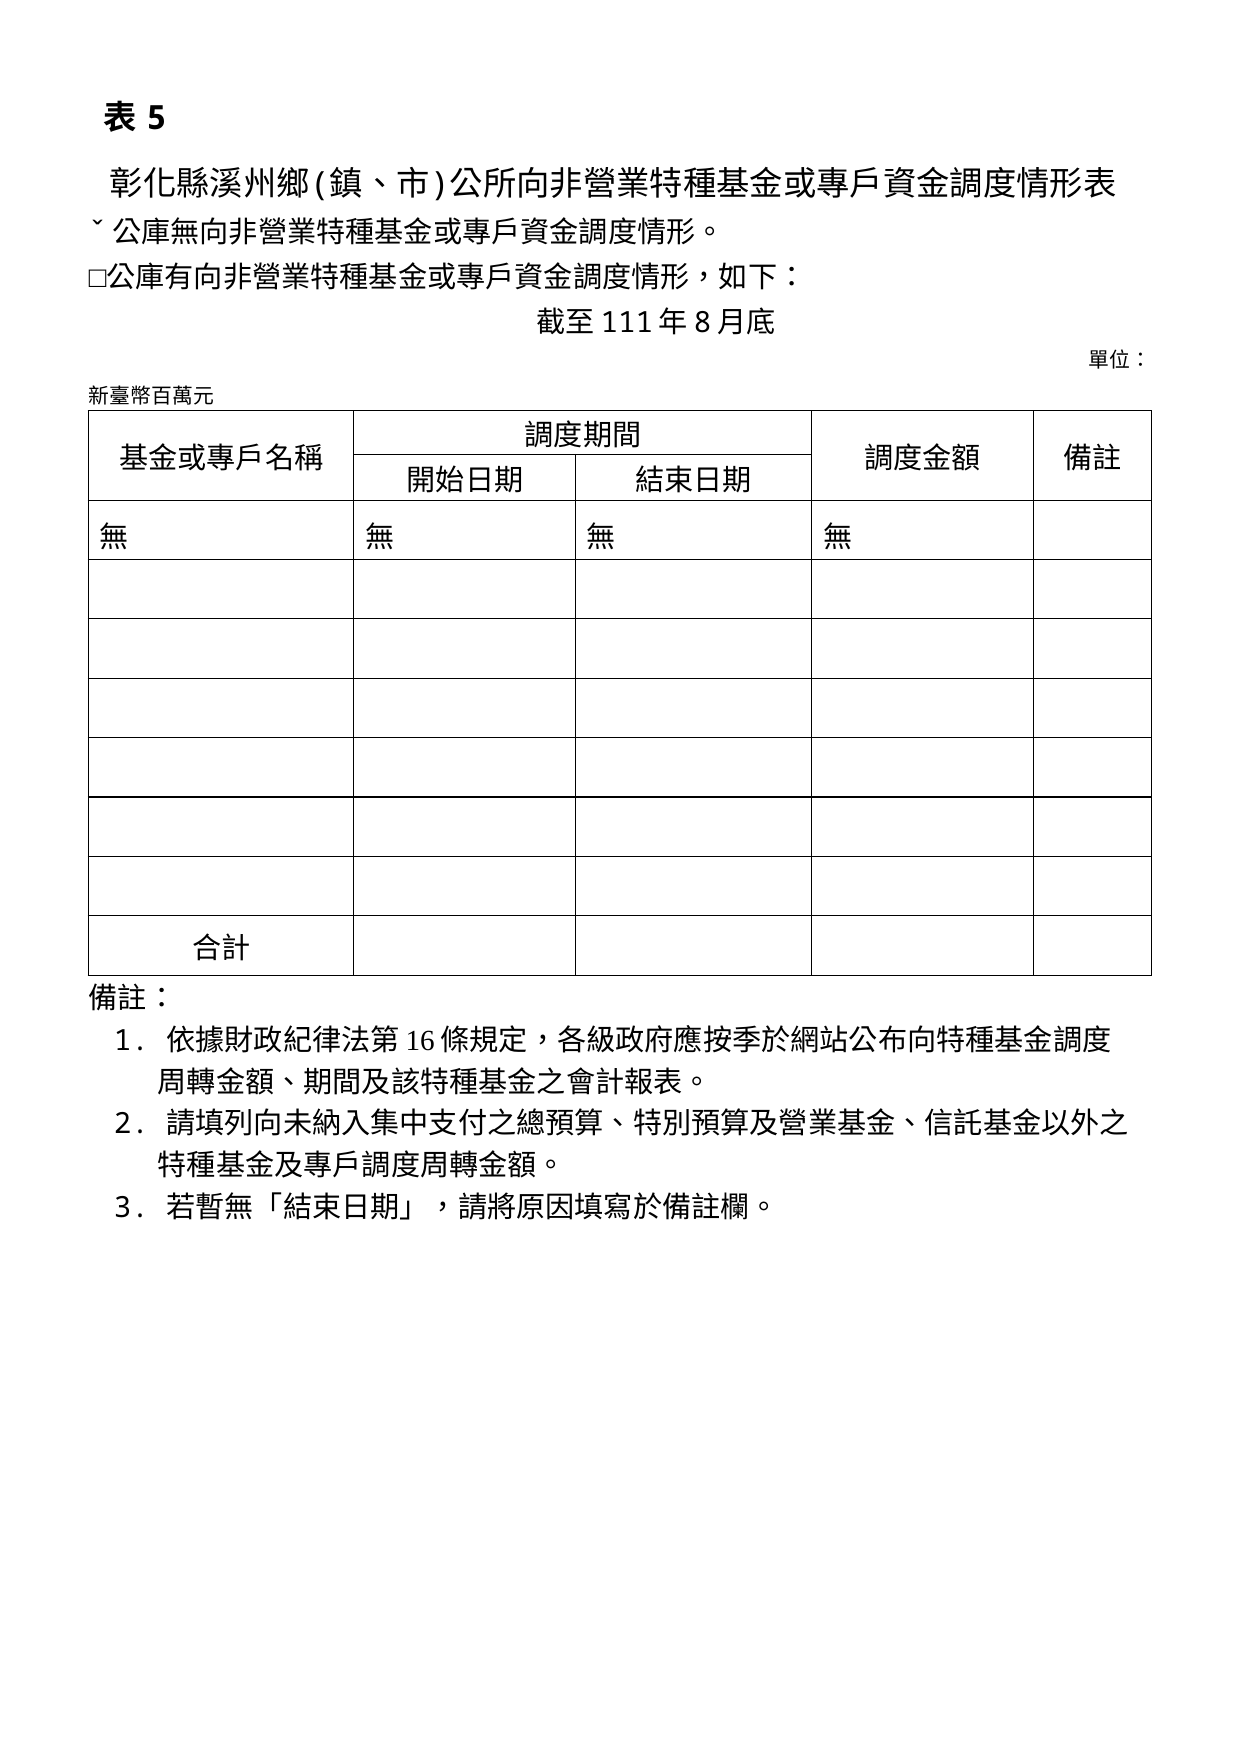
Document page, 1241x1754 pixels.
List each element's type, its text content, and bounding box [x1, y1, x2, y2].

table_cell [1034, 798, 1151, 856]
table_cell 無 [89, 501, 353, 559]
table_cell [576, 857, 811, 915]
text 單位：新臺幣百萬元 [89, 339, 1137, 410]
text 1. 依據財政紀律法第16條規定，各級政府應按季於網站公布向特種基金調度周轉金額、期間及該特種基金之會計報表。 [114, 1017, 1137, 1101]
table_cell 無 [576, 501, 811, 559]
table_cell [812, 916, 1033, 974]
text 3. 若暫無「結束日期」，請將原因填寫於備註欄。 [114, 1184, 1137, 1226]
table_cell [812, 679, 1033, 737]
table_cell [576, 798, 811, 856]
table_cell [89, 857, 353, 915]
table_cell [354, 679, 575, 737]
table_header 備註 [1034, 411, 1151, 499]
table_header 調度期間 [354, 411, 811, 454]
text ˇ公庫無向非營業特種基金或專戶資金調度情形。 [89, 214, 1137, 250]
table_cell 開始日期 [354, 455, 575, 499]
table_cell [354, 857, 575, 915]
text 備註： [88, 976, 1137, 1017]
table_cell [576, 679, 811, 737]
table_cell [576, 738, 811, 796]
table_cell 合計 [89, 916, 353, 974]
table_cell [89, 679, 353, 737]
table_cell [576, 619, 811, 678]
table_cell [89, 560, 353, 618]
table_cell [812, 798, 1033, 856]
table_cell [89, 738, 353, 796]
table_cell [1034, 857, 1151, 915]
table_cell [354, 619, 575, 678]
table_cell [354, 738, 575, 796]
table_cell [89, 619, 353, 678]
text □公庫有向非營業特種基金或專戶資金調度情形，如下： [89, 259, 1137, 295]
table_cell [1034, 738, 1151, 796]
table_cell [1034, 501, 1151, 559]
table_header 調度金額 [812, 411, 1033, 499]
table_cell [812, 560, 1033, 618]
table_cell [1034, 916, 1151, 974]
table_cell 無 [812, 501, 1033, 559]
table_cell [354, 560, 575, 618]
table_cell 結束日期 [576, 455, 811, 499]
table_cell [89, 798, 353, 856]
table_cell [1034, 560, 1151, 618]
table_cell 無 [354, 501, 575, 559]
table_cell [812, 619, 1033, 678]
table_cell [576, 560, 811, 618]
table_cell [1034, 679, 1151, 737]
text 2. 請填列向未納入集中支付之總預算、特別預算及營業基金、信託基金以外之特種基金及專戶調度周轉金額。 [114, 1101, 1137, 1184]
table_cell [576, 916, 811, 974]
table_header 基金或專戶名稱 [89, 411, 353, 499]
text 彰化縣溪州鄉(鎮、市)公所向非營業特種基金或專戶資金調度情形表 [89, 162, 1137, 204]
table_cell [1034, 619, 1151, 678]
table_cell [354, 916, 575, 974]
table_cell [812, 738, 1033, 796]
text 截至111年8月底 [89, 304, 1137, 339]
table_cell [812, 857, 1033, 915]
table_cell [354, 798, 575, 856]
